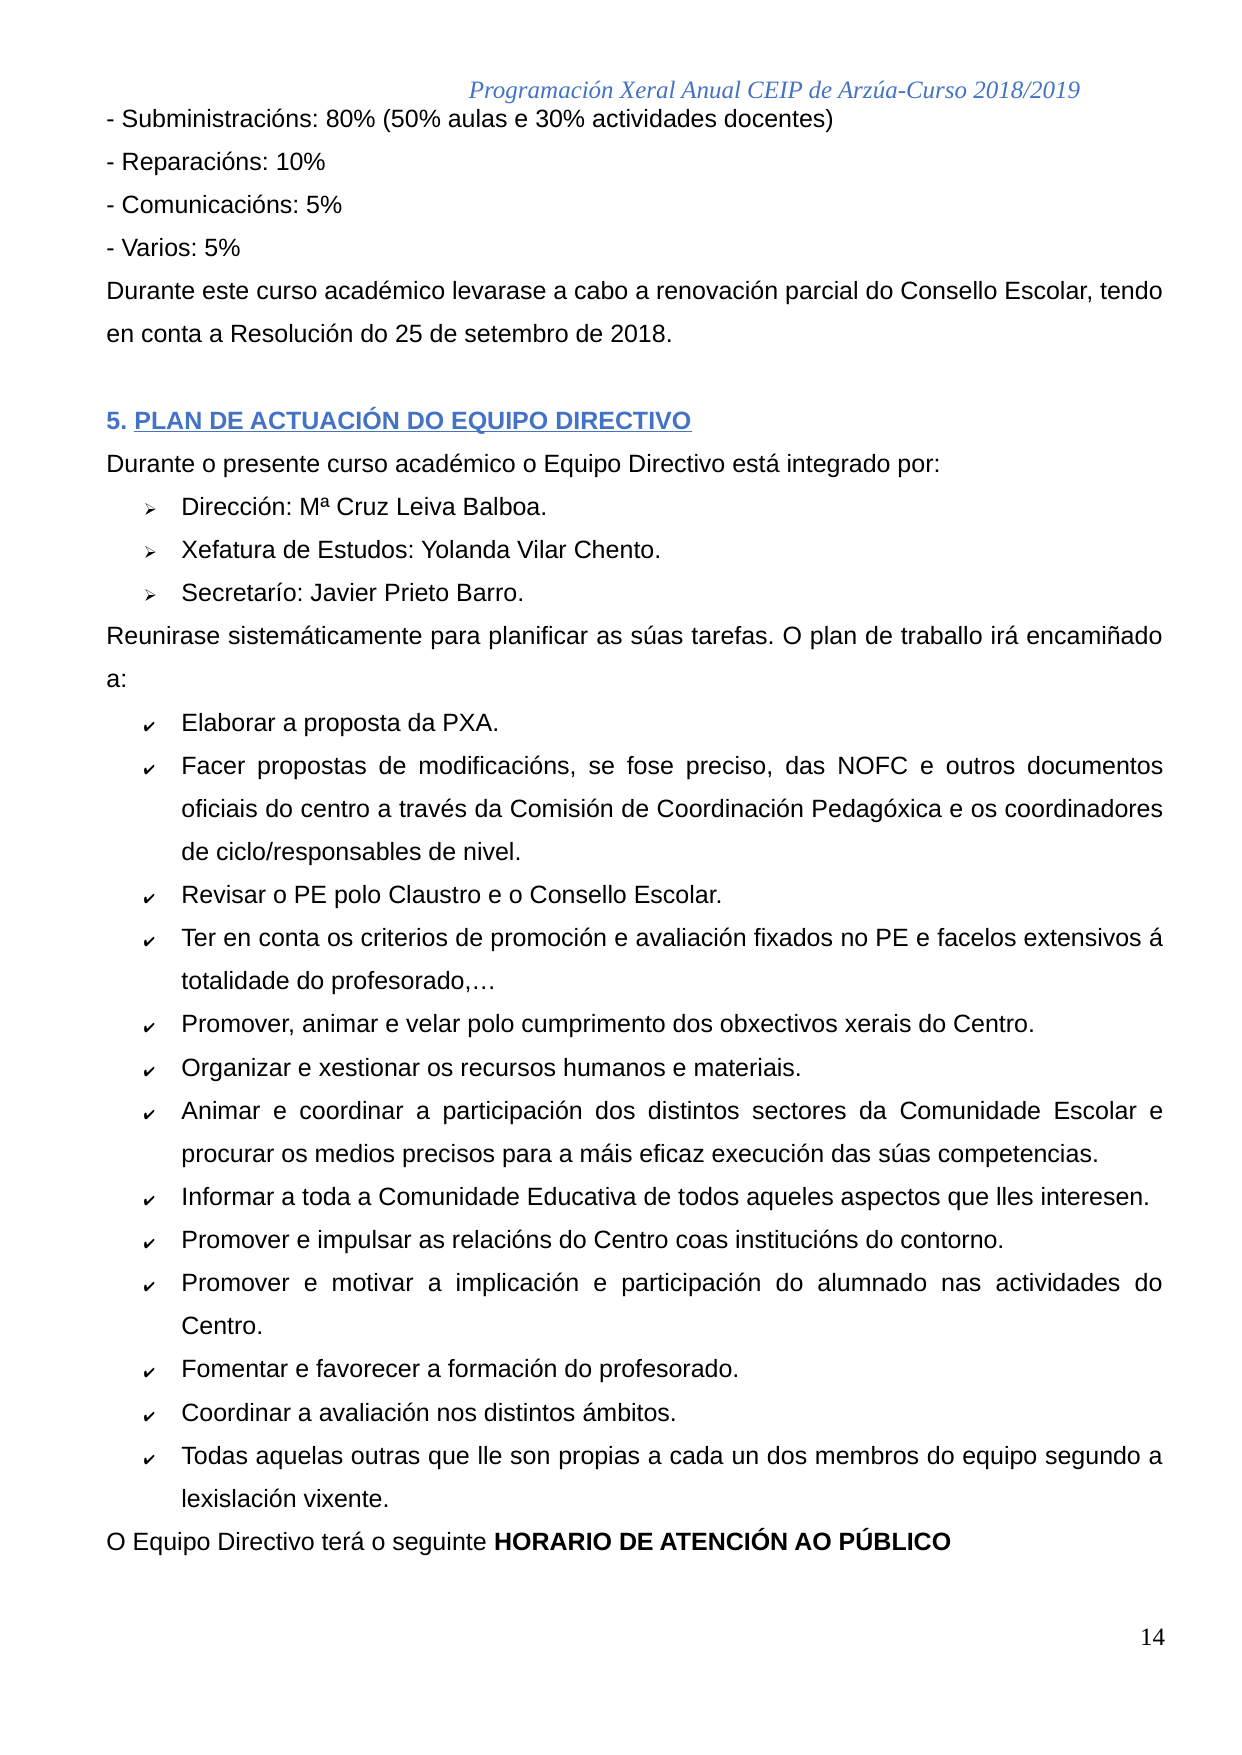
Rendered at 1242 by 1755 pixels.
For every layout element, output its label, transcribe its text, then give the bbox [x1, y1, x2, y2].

text - Reparacións: 10% [106, 147, 1164, 176]
text Durante o presente curso académico o Equipo Directivo está integrado por: [106, 449, 1164, 477]
list Promover e motivar a implicación e participación do alumnado nas actividades do Centro. [144, 1268, 1164, 1340]
list Revisar o PE polo Claustro e o Consello Escolar. [144, 880, 1164, 909]
text - Varios: 5% [106, 233, 1164, 262]
list Secretarío: Javier Prieto Barro. [144, 578, 1164, 607]
text Reunirase sistemáticamente para planificar as súas tarefas. O plan de traballo irá encamiñado a: [106, 621, 1164, 693]
list Xefatura de Estudos: Yolanda Vilar Chento. [144, 535, 1164, 564]
list Todas aquelas outras que lle son propias a cada un dos membros do equipo segundo a lexislación vixente. [144, 1441, 1164, 1512]
text - Subministracións: 80% (50% aulas e 30% actividades docentes) [106, 104, 1164, 132]
list Facer propostas de modificacións, se fose preciso, das NOFC e outros documentos oficiais do centro a través da Comisión de Coordinación Pedagóxica e os coordinadores de ciclo/responsables de nivel. [144, 751, 1164, 866]
list Dirección: Mª Cruz Leiva Balboa. [144, 492, 1164, 521]
text - Comunicacións: 5% [106, 190, 1164, 219]
list Coordinar a avaliación nos distintos ámbitos. [144, 1397, 1164, 1426]
list Ter en conta os criterios de promoción e avaliación fixados no PE e facelos extensivos á totalidade do profesorado,… [144, 923, 1164, 995]
list Promover e impulsar as relacións do Centro coas institucións do contorno. [144, 1225, 1164, 1254]
text O Equipo Directivo terá o seguinte HORARIO DE ATENCIÓN AO PÚBLICO [106, 1527, 1164, 1556]
text 5. PLAN DE ACTUACIÓN DO EQUIPO DIRECTIVO [106, 406, 1164, 434]
list Organizar e xestionar os recursos humanos e materiais. [144, 1052, 1164, 1081]
list Fomentar e favorecer a formación do profesorado. [144, 1354, 1164, 1383]
text Durante este curso académico levarase a cabo a renovación parcial do Consello Escolar, tendo en conta a Resolución do 25 de setembro de 2018. [106, 276, 1164, 348]
list Promover, animar e velar polo cumprimento dos obxectivos xerais do Centro. [144, 1009, 1164, 1038]
list Animar e coordinar a participación dos distintos sectores da Comunidade Escolar e procurar os medios precisos para a máis eficaz execución das súas competencias. [144, 1096, 1164, 1167]
list Elaborar a proposta da PXA. [144, 707, 1164, 736]
list Informar a toda a Comunidade Educativa de todos aqueles aspectos que lles interesen. [144, 1182, 1164, 1211]
